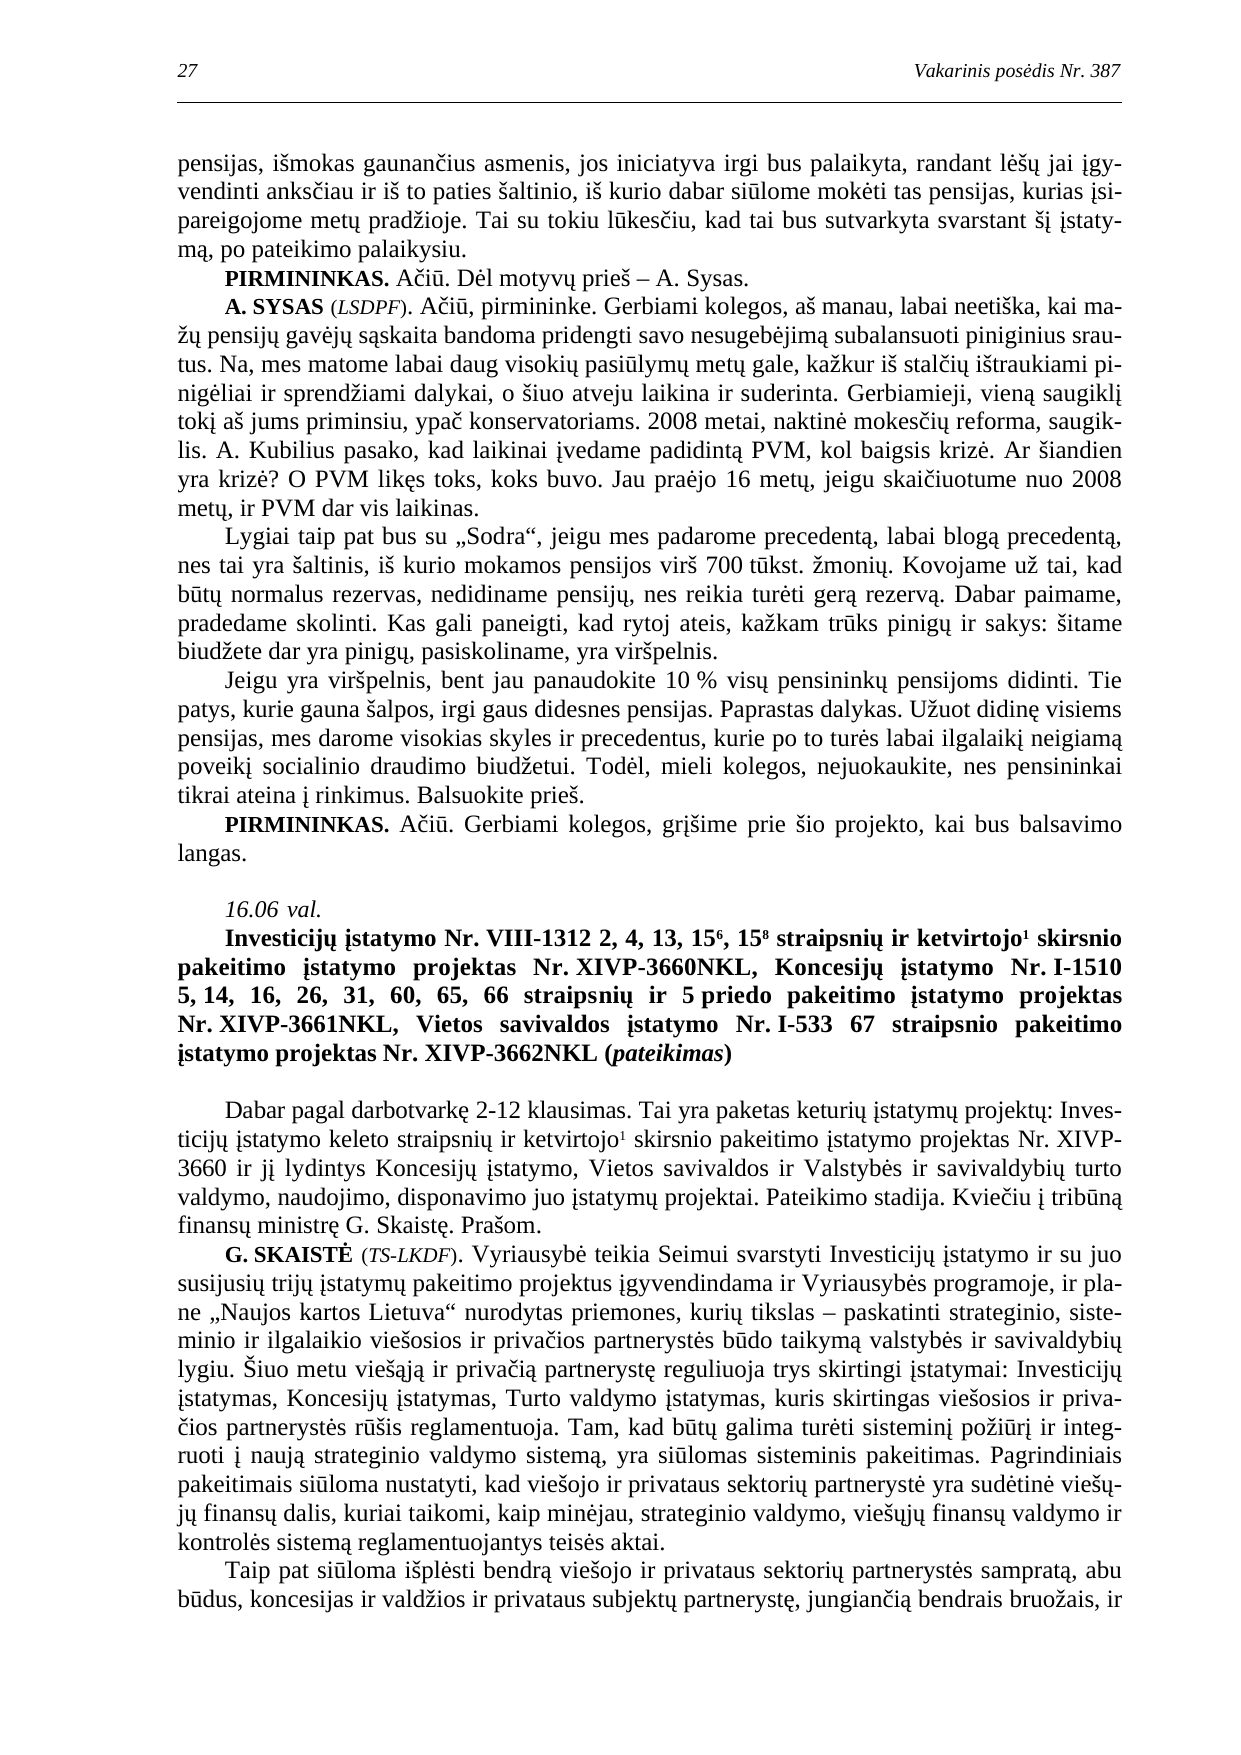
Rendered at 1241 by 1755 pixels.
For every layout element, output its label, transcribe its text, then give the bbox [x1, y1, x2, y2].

text Ly­giai taip pat bus su „Sod­ra“, jei­gu mes pa­da­ro­me pre­ce­den­tą, la­bai blo­gą pre­ce­den­tą, nes tai yra šal­ti­nis, iš ku­rio mo­ka­mos pen­si­jos virš 700 tūkst. žmo­nių. Ko­vo­ja­me už tai, kad bū­tų nor­ma­lus re­zer­vas, ne­di­di­na­me pen­si­jų, nes rei­kia tu­rė­ti ge­rą re­zer­vą. Da­bar pa­ima­me, pra­de­da­me sko­lin­ti. Kas ga­li pa­neig­ti, kad ry­toj at­eis, kaž­kam trūks pi­ni­gų ir sa­kys: ši­ta­me biu­dže­te dar yra pi­ni­gų, pa­si­sko­li­na­me, yra virš­pel­nis. [177, 521, 1122, 665]
text G. SKAISTĖ (TS-LKDF). Vy­riau­sy­bė tei­kia Sei­mui svars­ty­ti In­ves­ti­ci­jų įsta­ty­mo ir su juo su­si­ju­sių tri­jų įsta­ty­mų pa­kei­ti­mo pro­jek­tus įgy­ven­din­da­ma ir Vy­riau­sy­bės pro­gra­mo­je, ir pla­ne „Nau­jos kar­tos Lie­tu­va“ nu­ro­dy­tas prie­mo­nes, ku­rių tiks­las – pa­ska­tin­ti stra­te­gi­nio, sis­te­mi­nio ir il­ga­lai­kio vie­šo­sios ir pri­va­čios part­ne­rys­tės bū­do tai­ky­mą vals­ty­bės ir sa­vi­val­dy­bių ly­giu. Šiuo me­tu vie­šą­ją ir pri­va­čią part­ne­rys­tę re­gu­liuo­ja trys skir­tin­gi įsta­ty­mai: In­ves­ti­ci­jų įsta­ty­mas, Kon­ce­si­jų įsta­ty­mas, Tur­to val­dy­mo įsta­ty­mas, ku­ris skir­tin­gas vie­šo­sios ir pri­va­čios part­ne­rys­tės rū­šis reg­la­men­tuo­ja. Tam, kad bū­tų ga­li­ma tu­rė­ti sis­te­mi­nį po­žiū­rį ir in­teg­ruo­ti į nau­ją stra­te­gi­nio val­dy­mo sis­te­mą, yra siū­lo­mas sis­te­mi­nis pa­kei­ti­mas. Pa­grin­di­niais pa­kei­ti­mais siū­lo­ma nu­sta­ty­ti, kad vie­šo­jo ir pri­va­taus sek­to­rių part­ne­rys­tė yra su­dė­ti­nė vie­šų­jų fi­nan­sų da­lis, ku­riai tai­ko­mi, kaip mi­nė­jau, stra­te­gi­nio val­dy­mo, vie­šų­jų fi­nan­sų val­dy­mo ir kon­tro­lės sis­te­mą reg­la­men­tuo­jan­tys tei­sės ak­tai. [177, 1239, 1122, 1555]
text PIRMININKAS. Ačiū. Dėl mo­ty­vų prieš – A. Sy­sas. [177, 263, 1122, 291]
text Da­bar pa­gal dar­bo­tvarkę 2-12 klau­si­mas. Tai yra pa­ke­tas ke­tu­rių įsta­ty­mų pro­jek­tų: In­ve­s­ti­ci­jų įsta­ty­mo ke­le­to straips­nių ir ket­vir­to­jo1 skir­snio pa­kei­ti­mo įsta­ty­mo pro­jek­tas Nr. XIVP-3660 ir jį ly­din­tys Kon­ce­si­jų įsta­ty­mo, Vie­tos sa­vi­val­dos ir Vals­ty­bės ir sa­vi­val­dy­bių tur­to val­dy­mo, nau­do­ji­mo, dis­po­na­vi­mo juo įsta­ty­mų pro­jek­tai. Pa­tei­ki­mo sta­di­ja. Kvie­čiu į tri­bū­ną fi­nan­sų mi­nist­rę G. Skais­tę. Pra­šom. [177, 1095, 1122, 1239]
text 16.06 val. [224, 895, 1122, 923]
text Taip pat siū­lo­ma iš­plės­ti ben­drą vie­šo­jo ir pri­va­taus sek­to­rių part­ne­rys­tės sam­pra­tą, abu bū­dus, kon­ce­si­jas ir val­džios ir pri­va­taus sub­jek­tų part­ne­rys­tę, jun­gian­čią ben­drais bruo­žais, ir [177, 1555, 1122, 1613]
text Jei­gu yra virš­pel­nis, bent jau pa­nau­do­ki­te 10 % vi­sų pen­si­nin­kų pen­si­joms di­din­ti. Tie pa­tys, ku­rie gau­na šal­pos, ir­gi gaus di­des­nes pen­si­jas. Pa­pras­tas da­ly­kas. Užuot di­di­nę vi­siems pen­si­jas, mes da­ro­me vi­so­kias sky­les ir pre­ce­den­tus, ku­rie po to tu­rės la­bai il­ga­lai­kį nei­gia­mą po­vei­kį so­cia­li­nio drau­di­mo biu­dže­tui. To­dėl, mie­li ko­le­gos, ne­juo­kau­ki­te, nes pen­si­nin­kai tik­rai at­ei­na į rin­ki­mus. Bal­suo­ki­te prieš. [177, 665, 1122, 809]
text In­ves­ti­ci­jų įsta­ty­mo Nr. VIII-1312 2, 4, 13, 156, 158 straips­nių ir ket­vir­to­jo1 skir­snio pa­kei­ti­mo įsta­ty­mo pro­jek­tas Nr. XIVP-3660NKL, Kon­ce­si­jų įsta­ty­mo Nr. I-1510 5, 14, 16, 26, 31, 60, 65, 66 straips­nių ir 5 prie­do pa­kei­ti­mo įsta­ty­mo pro­jek­tas Nr. XIVP-3661NKL, Vie­tos sa­vi­val­dos įsta­ty­mo Nr. I-533 67 straips­nio pa­kei­ti­mo įstatymo pro­jek­tas Nr. XIVP-3662NKL (pa­tei­ki­mas) [177, 923, 1122, 1067]
text A. SYSAS (LSDPF). Ačiū, pir­mi­nin­ke. Ger­bia­mi ko­le­gos, aš ma­nau, la­bai ne­etiš­ka, kai ma­žų pen­si­jų ga­vė­jų są­skai­ta ban­do­ma pri­deng­ti sa­vo ne­su­ge­bė­ji­mą su­ba­lan­suo­ti pi­ni­gi­nius srau­tus. Na, mes ma­to­me la­bai daug vi­so­kių pa­siū­ly­mų me­tų ga­le, kaž­kur iš stal­čių iš­trau­kia­mi pi­ni­gė­liai ir spren­džia­mi da­ly­kai, o šiuo at­ve­ju lai­ki­na ir su­de­rin­ta. Ger­bia­mie­ji, vie­ną sau­gik­lį to­kį aš jums pri­min­siu, ypač kon­ser­va­to­riams. 2008 me­tai, nak­ti­nė mo­kes­čių re­for­ma, sau­gik­lis. A. Ku­bi­lius pa­sa­ko, kad lai­ki­nai įve­da­me pa­di­din­tą PVM, kol baig­sis kri­zė. Ar šian­dien yra kri­zė? O PVM li­kęs toks, koks bu­vo. Jau pra­ėjo 16 me­tų, jei­gu skai­čiuo­tu­me nuo 2008 me­tų, ir PVM dar vis lai­ki­nas. [177, 291, 1122, 521]
text pen­si­jas, iš­mo­kas gau­nan­čius as­me­nis, jos ini­cia­ty­va ir­gi bus pa­lai­ky­ta, ran­dant lė­šų jai įgy­ven­din­ti anks­čiau ir iš to pa­ties šal­ti­nio, iš ku­rio da­bar siū­lo­me mo­kė­ti tas pen­si­jas, ku­rias įsi­pa­rei­go­jo­me me­tų pra­džio­je. Tai su to­kiu lū­kes­čiu, kad tai bus su­tvar­ky­ta svars­tant šį įsta­ty­mą, po pa­tei­ki­mo pa­lai­ky­siu. [177, 148, 1122, 263]
text PIRMININKAS. Ačiū. Ger­bia­mi ko­le­gos, grį­ši­me prie šio pro­jek­to, kai bus bal­sa­vi­mo lan­gas. [177, 809, 1122, 866]
